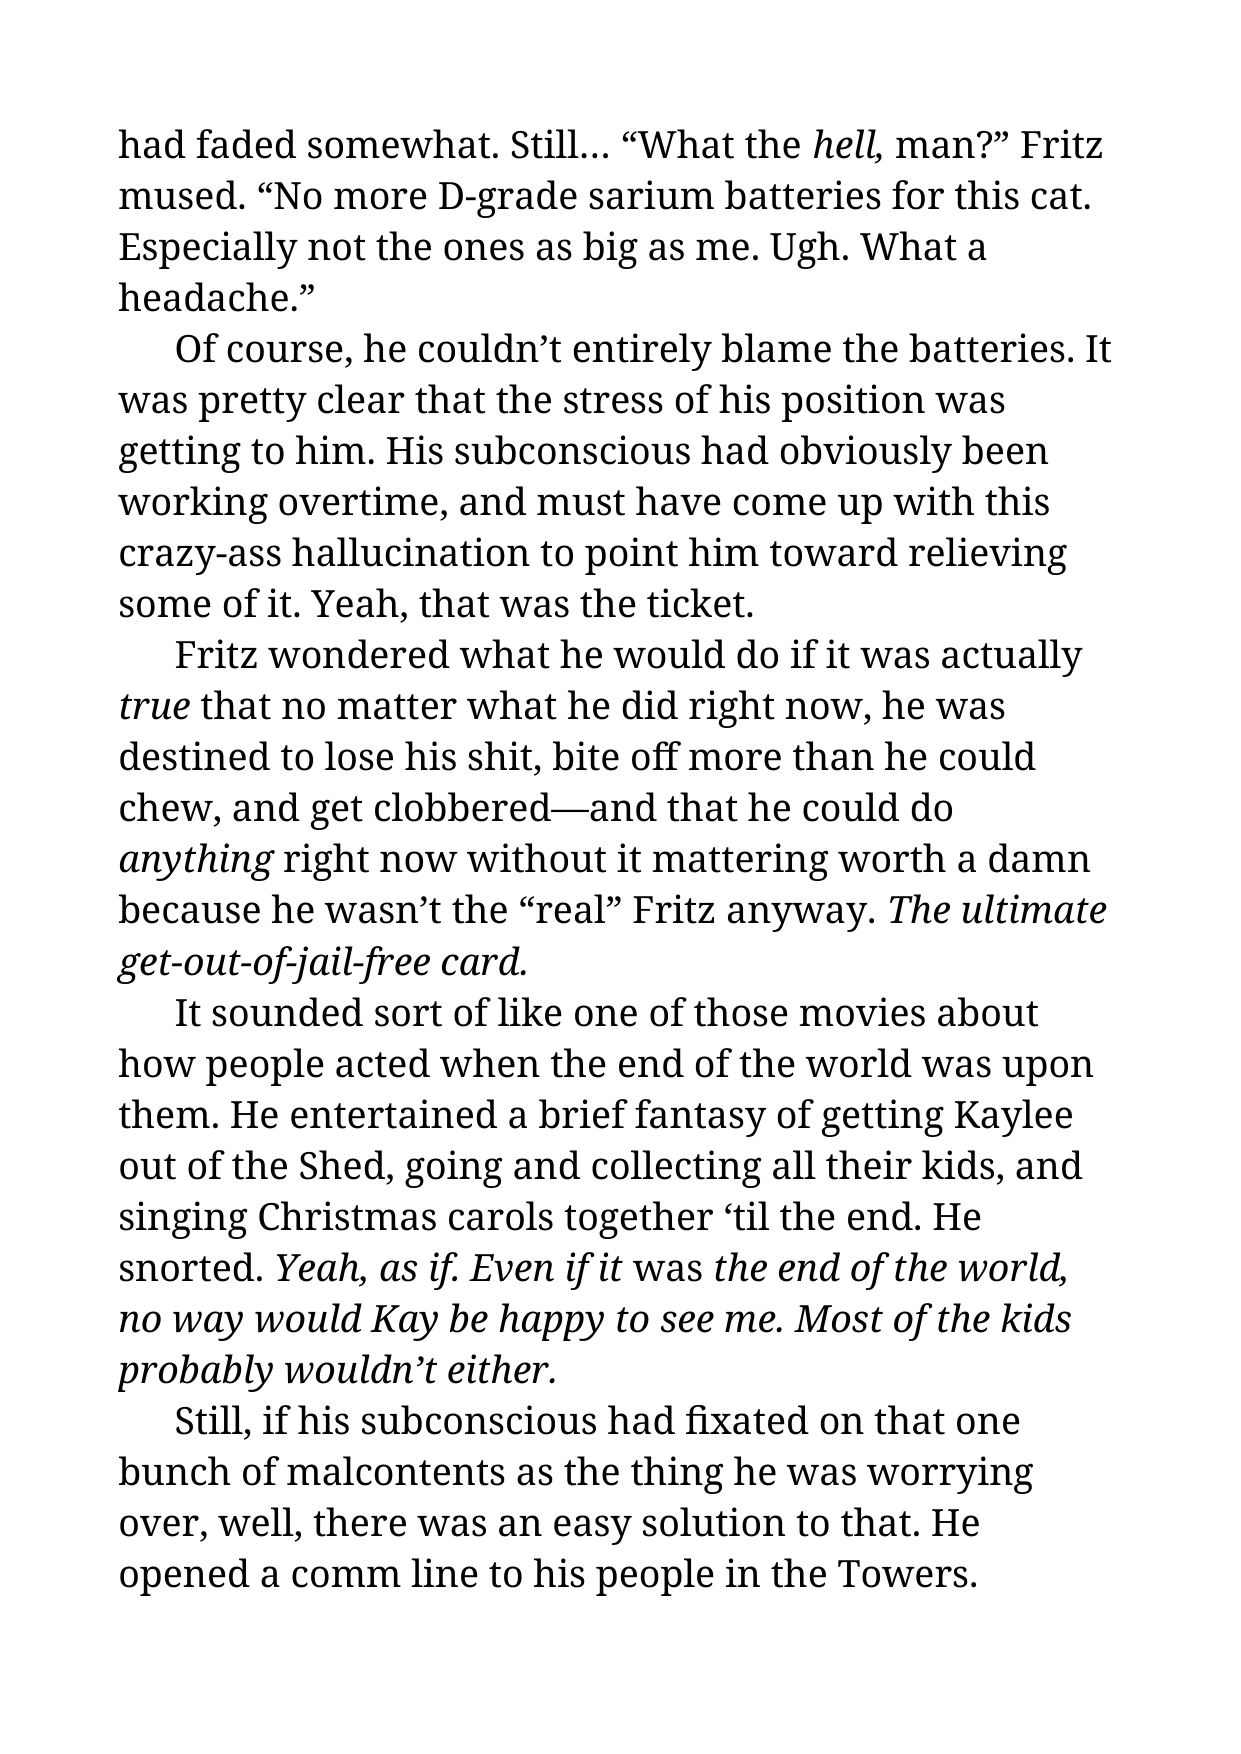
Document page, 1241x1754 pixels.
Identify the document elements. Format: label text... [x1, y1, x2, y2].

text had faded somewhat. Still… “What the hell, man?” Fritz mused. “No more D-grade sarium batteries for this cat. Especially not the ones as big as me. Ugh. What a headache.” [118, 118, 1122, 322]
text Still, if his subconscious had fixated on that one bunch of malcontents as the thing he was worrying over, well, there was an easy solution to that. He opened a comm line to his people in the Towers. [118, 1394, 1122, 1598]
text Of course, he couldn’t entirely blame the batteries. It was pretty clear that the stress of his position was getting to him. His subconscious had obviously been working overtime, and must have come up with this crazy-ass hallucination to point him toward relieving some of it. Yeah, that was the ticket. [118, 322, 1122, 628]
text It sounded sort of like one of those movies about how people acted when the end of the world was upon them. He entertained a brief fantasy of getting Kaylee out of the Shed, going and collecting all their kids, and singing Christmas carols together ‘til the end. He snorted. Yeah, as if. Even if it was the end of the world, no way would Kay be happy to see me. Most of the kids probably wouldn’t either. [118, 986, 1122, 1394]
text Fritz wondered what he would do if it was actually true that no matter what he did right now, he was destined to lose his shit, bite off more than he could chew, and get clobbered—and that he could do anything right now without it mattering worth a damn because he wasn’t the “real” Fritz anyway. The ultimate get-out-of-jail-free card. [118, 628, 1122, 986]
